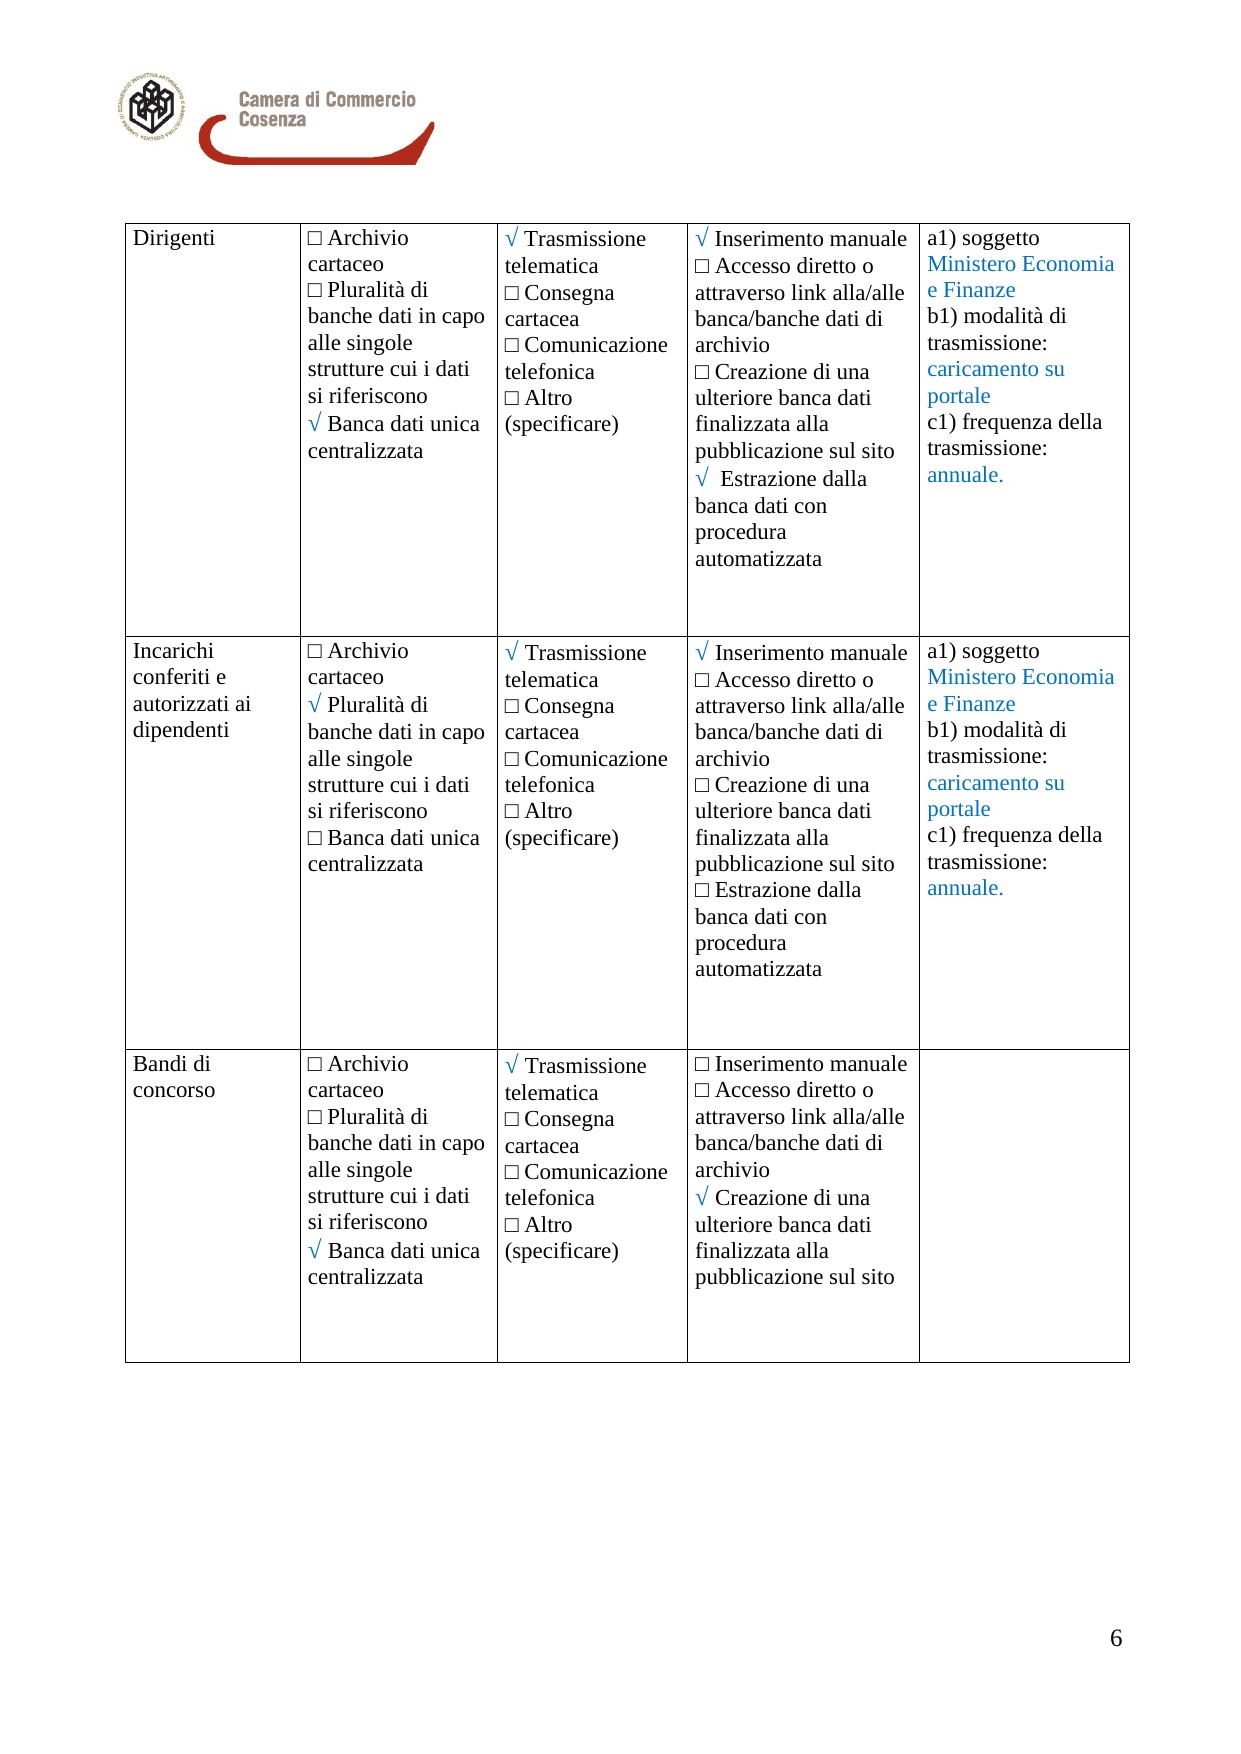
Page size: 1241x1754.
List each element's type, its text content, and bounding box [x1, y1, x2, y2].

table_cell a1) soggetto Ministero Economia e Finanze b1) modalità di trasmissione: caricamento su portale c1) frequenza della trasmissione: annuale. [920, 637, 1129, 1049]
table_cell Dirigenti [126, 224, 300, 636]
table_cell a1) soggetto Ministero Economia e Finanze b1) modalità di trasmissione: caricamento su portale c1) frequenza della trasmissione: annuale. [920, 224, 1129, 636]
table_cell √ Trasmissione telematica □ Consegna cartacea □ Comunicazione telefonica □ Altro (specificare) [498, 1050, 687, 1362]
table_cell √ Inserimento manuale □ Accesso diretto o attraverso link alla/alle banca/banche dati di archivio □ Creazione di una ulteriore banca dati finalizzata alla pubblicazione sul sito □ Estrazione dalla banca dati con procedura automatizzata [688, 637, 919, 1049]
table_cell □ Archivio cartaceo □ Pluralità di banche dati in capo alle singole strutture cui i dati si riferiscono √ Banca dati unica centralizzata [301, 1050, 497, 1362]
table_cell Bandi di concorso [126, 1050, 300, 1362]
table_cell □ Archivio cartaceo □ Pluralità di banche dati in capo alle singole strutture cui i dati si riferiscono √ Banca dati unica centralizzata [301, 224, 497, 636]
table_cell √ Trasmissione telematica □ Consegna cartacea □ Comunicazione telefonica □ Altro (specificare) [498, 224, 687, 636]
table_cell √ Trasmissione telematica □ Consegna cartacea □ Comunicazione telefonica □ Altro (specificare) [498, 637, 687, 1049]
table_cell Incarichi conferiti e autorizzati ai dipendenti [126, 637, 300, 1049]
table_cell [920, 1050, 1129, 1362]
table_cell □ Inserimento manuale □ Accesso diretto o attraverso link alla/alle banca/banche dati di archivio √ Creazione di una ulteriore banca dati finalizzata alla pubblicazione sul sito [688, 1050, 919, 1362]
table_cell √ Inserimento manuale □ Accesso diretto o attraverso link alla/alle banca/banche dati di archivio □ Creazione di una ulteriore banca dati finalizzata alla pubblicazione sul sito √ Estrazione dalla banca dati con procedura automatizzata [688, 224, 919, 636]
table_cell □ Archivio cartaceo √ Pluralità di banche dati in capo alle singole strutture cui i dati si riferiscono □ Banca dati unica centralizzata [301, 637, 497, 1049]
